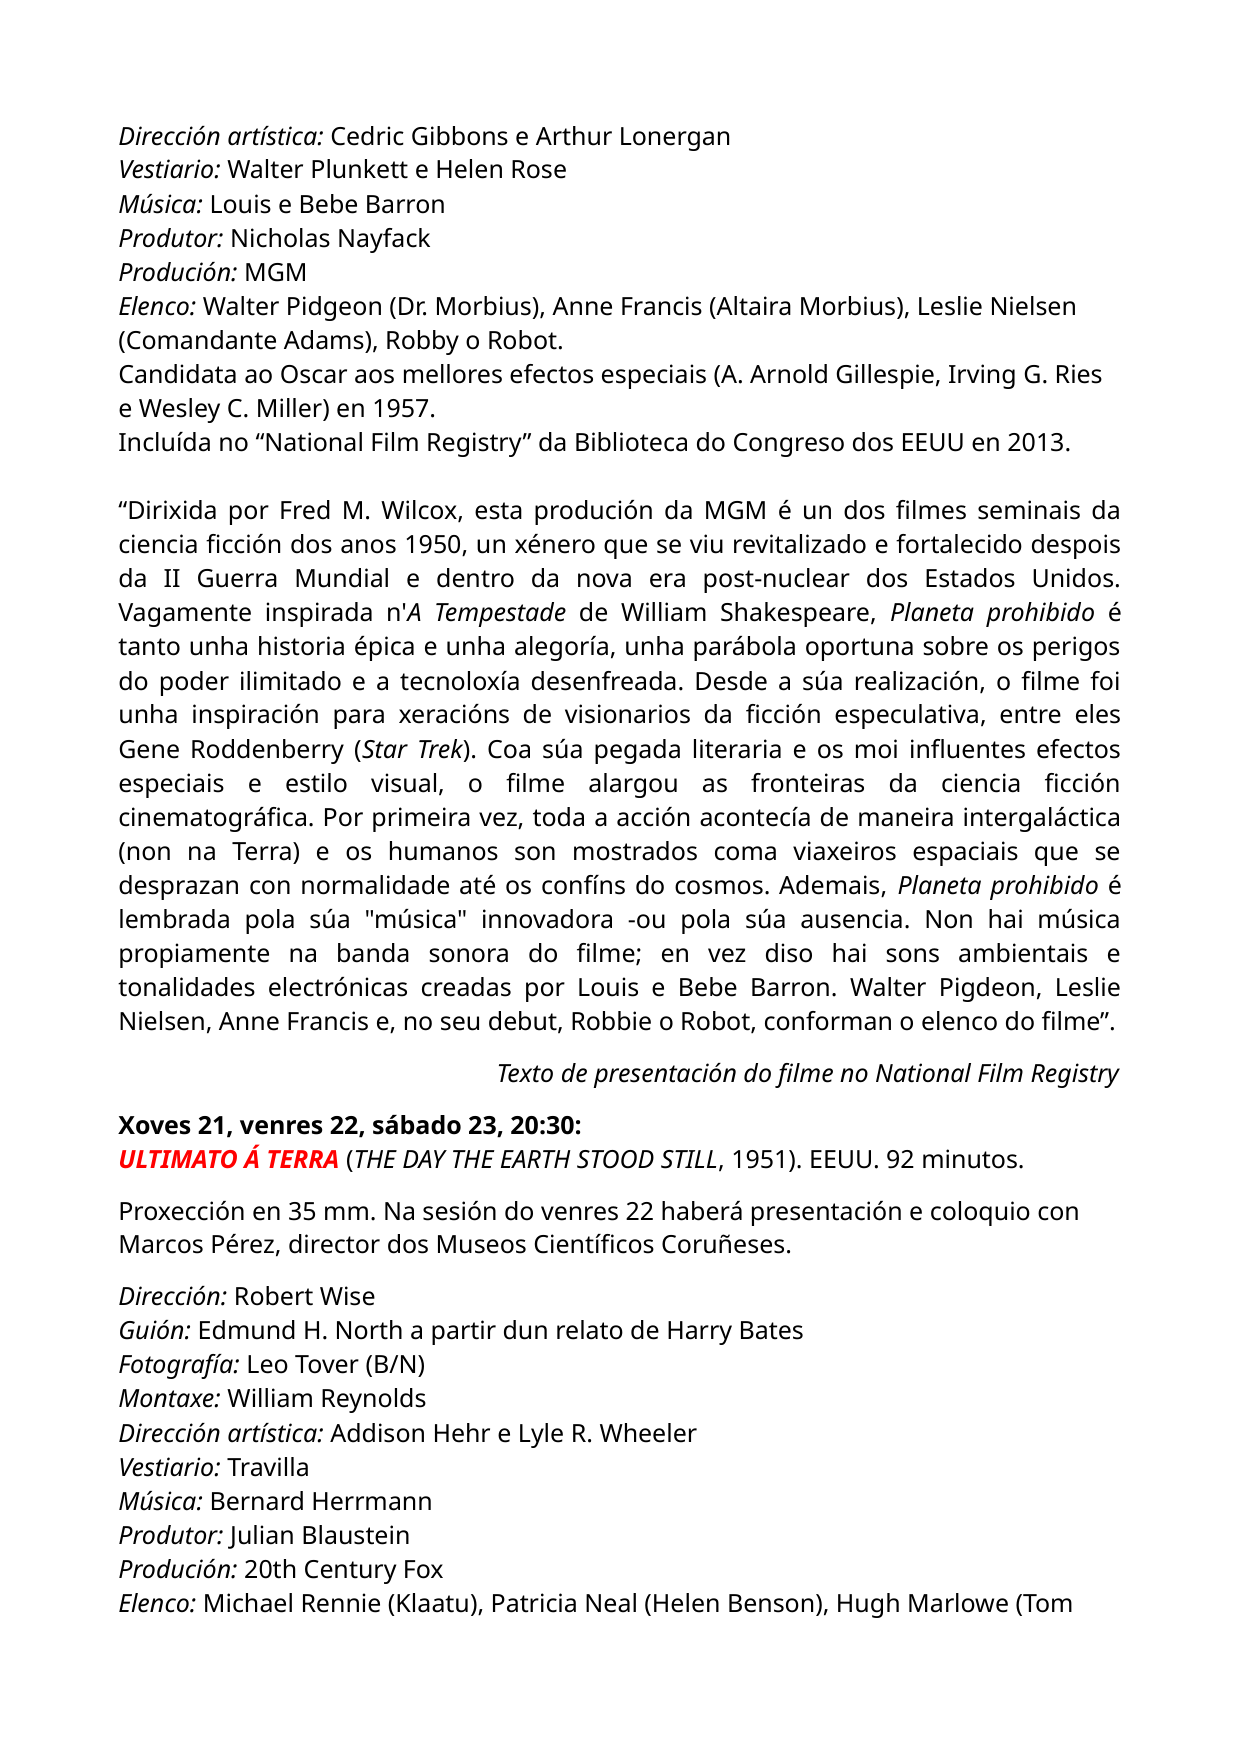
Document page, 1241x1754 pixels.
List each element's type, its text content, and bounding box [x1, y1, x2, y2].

text Elenco: Walter Pidgeon (Dr. Morbius), Anne Francis (Altaira Morbius), Leslie Nielsen (Comandante Adams), Robby o Robot. [118, 288, 1122, 357]
text Elenco: Michael Rennie (Klaatu), Patricia Neal (Helen Benson), Hugh Marlowe (Tom [118, 1586, 1122, 1619]
text “Dirixida por Fred M. Wilcox, esta produción da MGM é un dos filmes seminais da ciencia ficción dos anos 1950, un xénero que se viu revitalizado e fortalecido despois da II Guerra Mundial e dentro da nova era post-nuclear dos Estados Unidos. Vagamente inspirada n'A Tempestade de William Shakespeare, Planeta prohibido é tanto unha historia épica e unha alegoría, unha parábola oportuna sobre os perigos do poder ilimitado e a tecnoloxía desenfreada. Desde a súa realización, o filme foi unha inspiración para xeracións de visionarios da ficción especulativa, entre eles Gene Roddenberry (Star Trek). Coa súa pegada literaria e os moi influentes efectos especiais e estilo visual, o filme alargou as fronteiras da ciencia ficción cinematográfica. Por primeira vez, toda a acción acontecía de maneira intergaláctica (non na Terra) e os humanos son mostrados coma viaxeiros espaciais que se desprazan con normalidade até os confíns do cosmos. Ademais, Planeta prohibido é lembrada pola súa "música" innovadora -ou pola súa ausencia. Non hai música propiamente na banda sonora do filme; en vez diso hai sons ambientais e tonalidades electrónicas creadas por Louis e Bebe Barron. Walter Pigdeon, Leslie Nielsen, Anne Francis e, no seu debut, Robbie o Robot, conforman o elenco do filme”. [118, 493, 1122, 1038]
text Xoves 21, venres 22, sábado 23, 20:30: [118, 1107, 1122, 1141]
text Vestiario: Walter Plunkett e Helen Rose [118, 152, 1122, 186]
text Fotografía: Leo Tover (B/N) Montaxe: William Reynolds Dirección artística: Addison Hehr e Lyle R. Wheeler [118, 1347, 1122, 1449]
text Guión: Edmund H. North a partir dun relato de Harry Bates [118, 1313, 1122, 1347]
text Produtor: Julian Blaustein [118, 1517, 1122, 1551]
text Produción: 20th Century Fox [118, 1551, 1122, 1586]
text Produtor: Nicholas Nayfack [118, 220, 1122, 254]
text Dirección: Robert Wise [118, 1279, 1122, 1313]
text Música: Louis e Bebe Barron [118, 186, 1122, 220]
text Proxección en 35 mm. Na sesión do venres 22 haberá presentación e coloquio con Marcos Pérez, director dos Museos Científicos Coruñeses. [118, 1193, 1122, 1261]
text Candidata ao Oscar aos mellores efectos especiais (A. Arnold Gillespie, Irving G. Ries e Wesley C. Miller) en 1957. [118, 357, 1122, 425]
text Vestiario: Travilla [118, 1449, 1122, 1483]
text Dirección artística: Cedric Gibbons e Arthur Lonergan [118, 118, 1122, 152]
text Texto de presentación do filme no National Film Registry [118, 1056, 1122, 1089]
text Produción: MGM [118, 254, 1122, 288]
text Música: Bernard Herrmann [118, 1483, 1122, 1517]
text Incluída no “National Film Registry” da Biblioteca do Congreso dos EEUU en 2013. [118, 425, 1122, 459]
text ULTIMATO Á TERRA (THE DAY THE EARTH STOOD STILL, 1951). EEUU. 92 minutos. [118, 1141, 1122, 1175]
